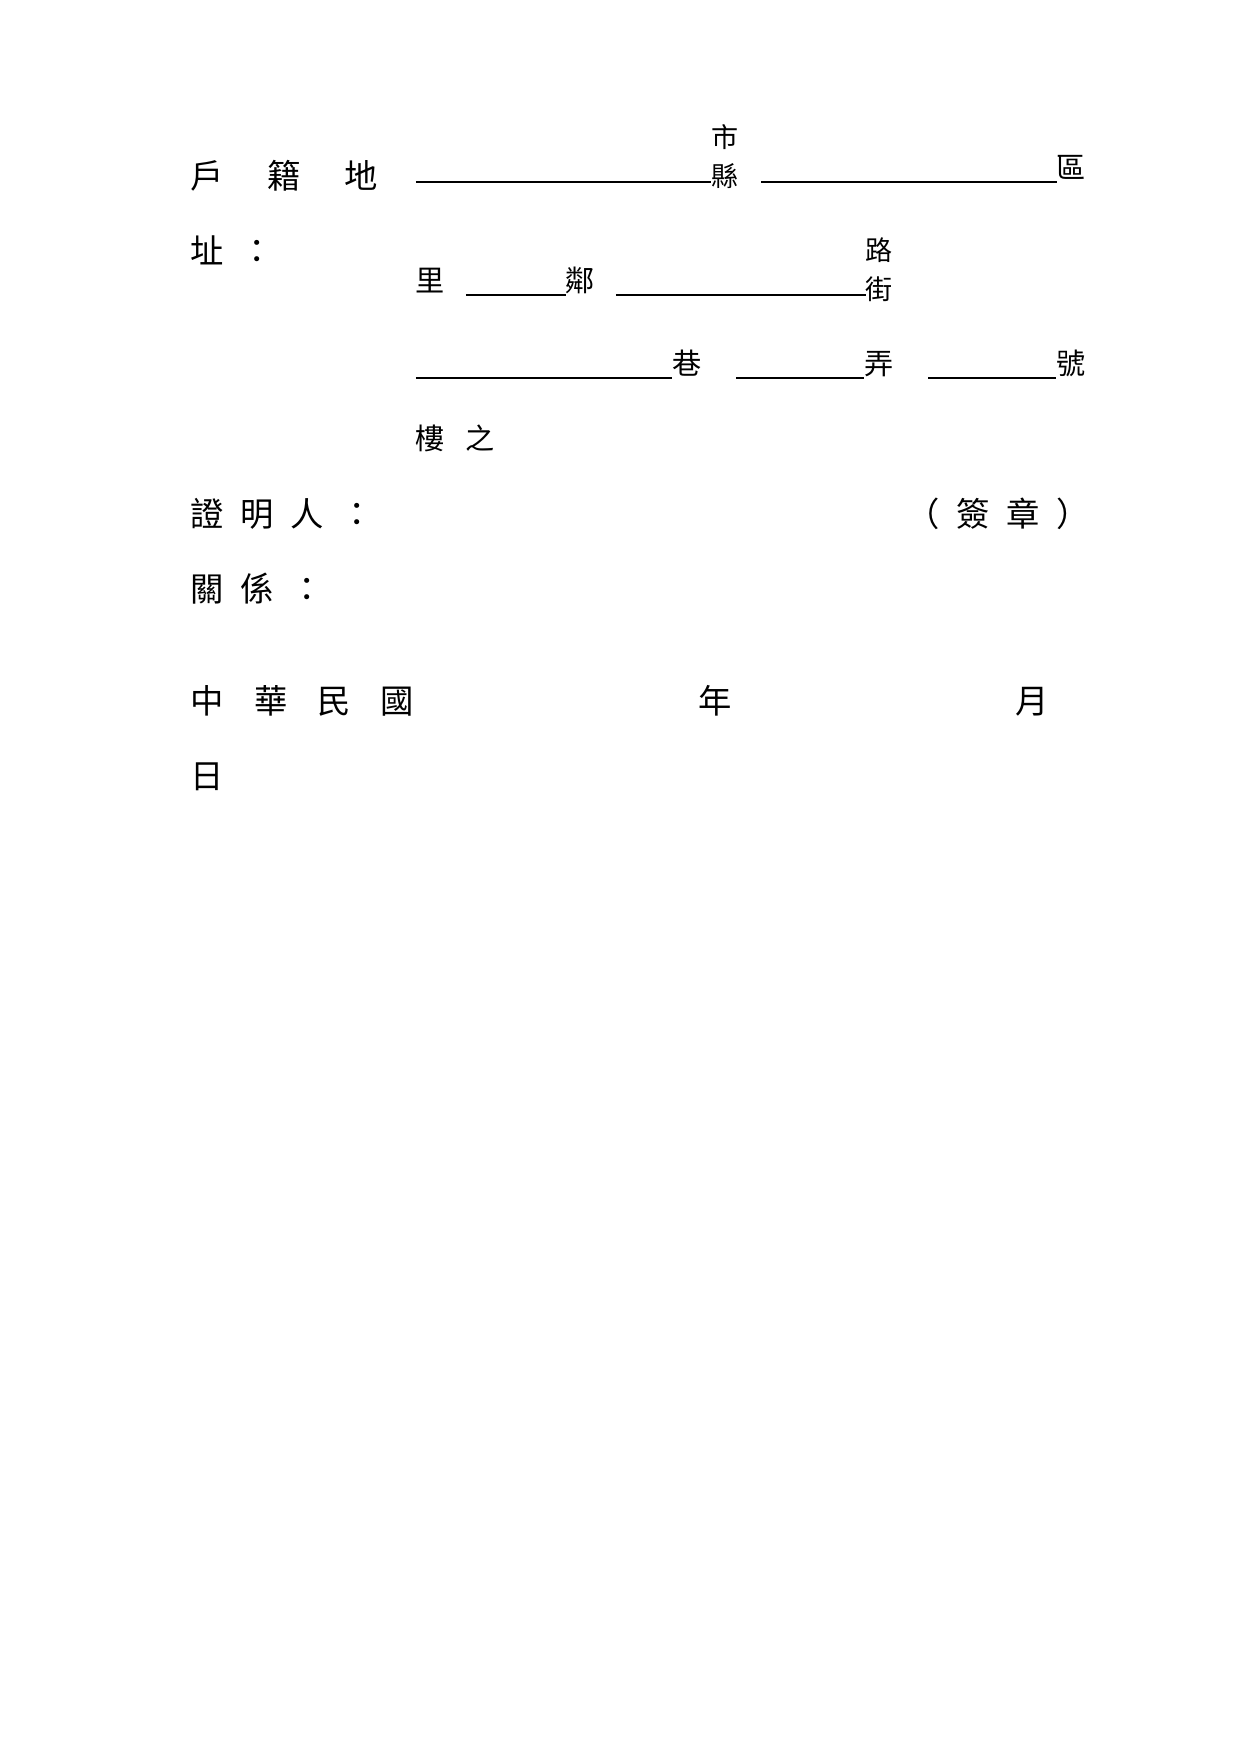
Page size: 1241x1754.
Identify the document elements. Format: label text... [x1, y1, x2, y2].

table_cell 證明人： [188, 474, 397, 549]
text 中華民國 年 月 日 [191, 662, 1066, 812]
table_cell 戶籍地址： [188, 99, 397, 324]
table_cell 巷 弄 號 樓之 [397, 324, 1109, 474]
table_cell [188, 324, 397, 474]
table_cell 市縣 區 里 鄰 路街 [397, 99, 1109, 324]
table_cell [397, 549, 1109, 624]
table_cell （簽章） [397, 474, 1109, 549]
table_cell 關係： [188, 549, 397, 624]
